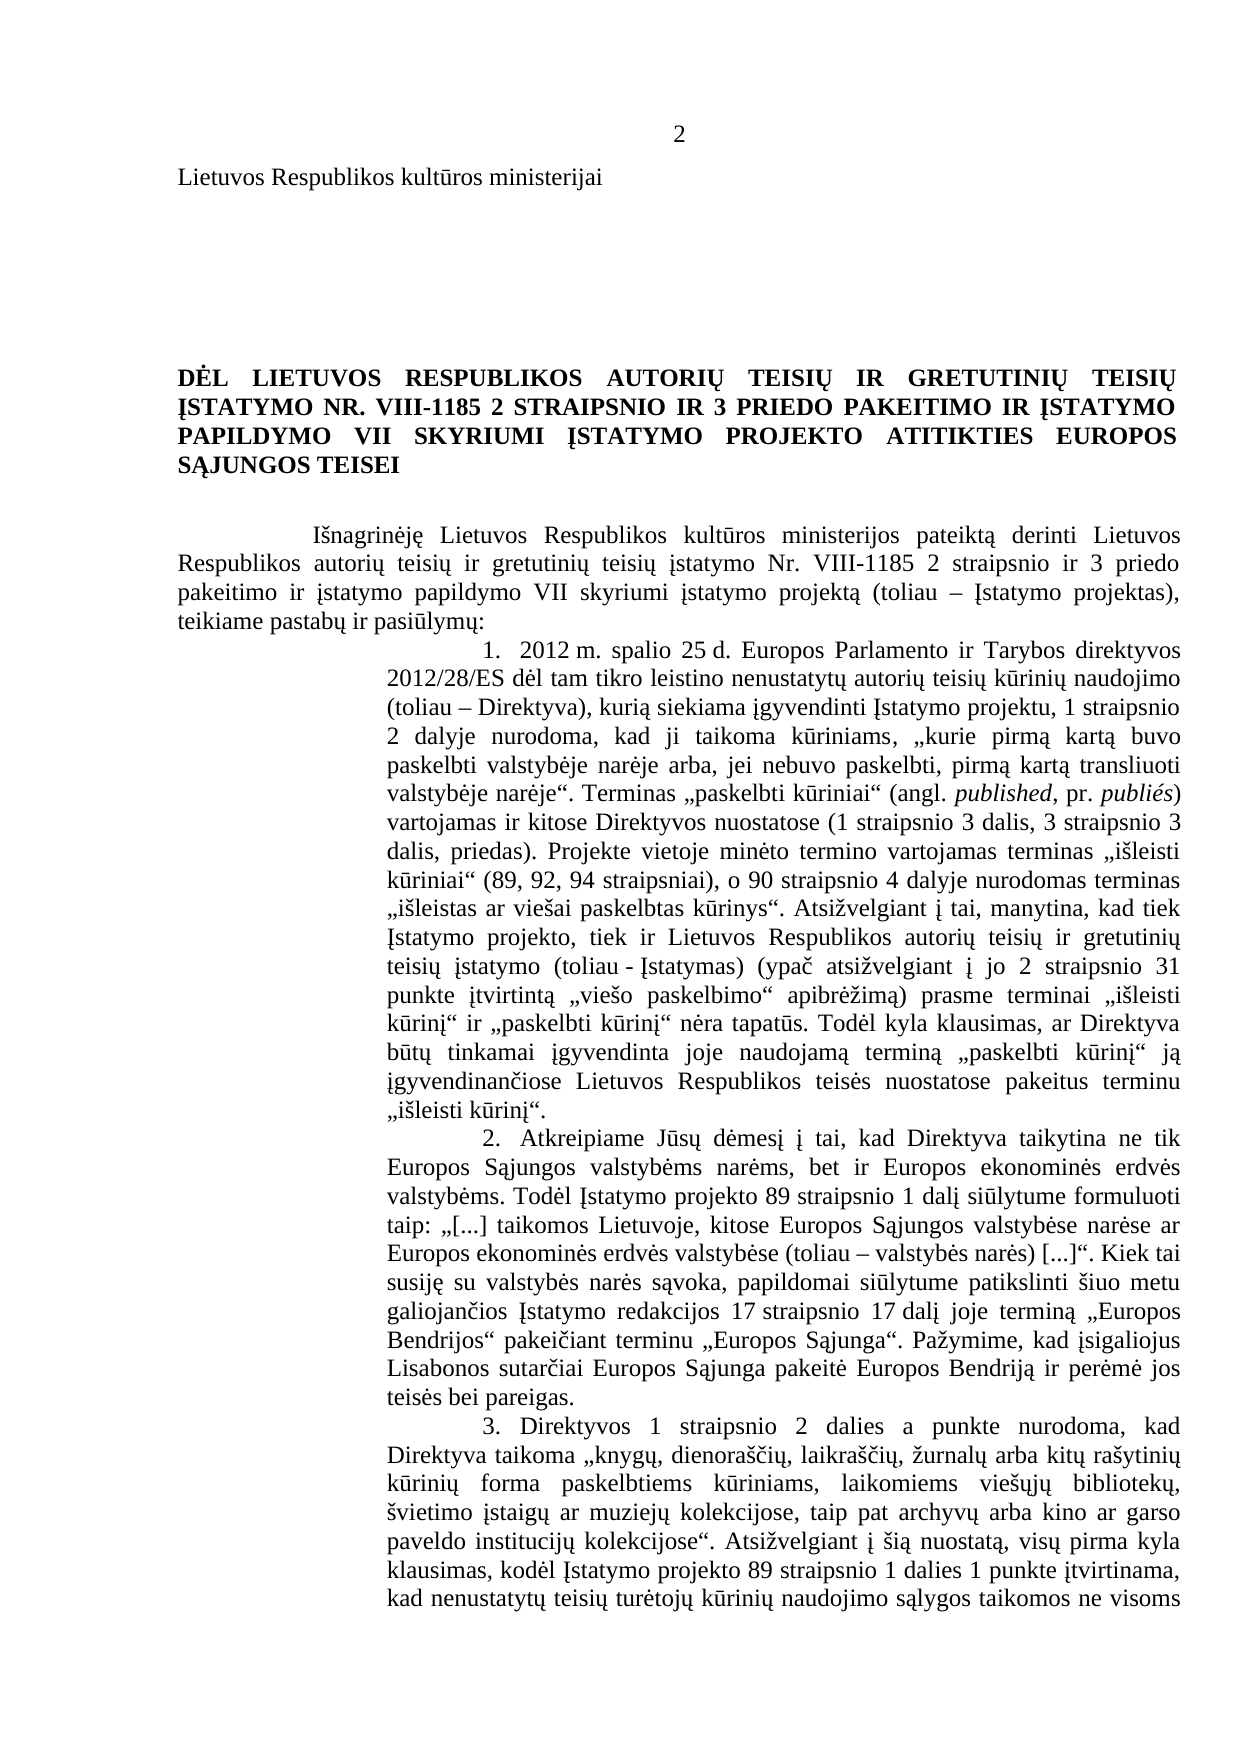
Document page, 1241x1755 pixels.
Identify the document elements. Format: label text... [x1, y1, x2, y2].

text DĖL LIETUVOS rESPUBLIKOS AUTORIŲ TEISIŲ IR GRETUTINIŲ TEISIŲ ĮSTATYMO NR. VIII-1185 2 STRAIPSNIO IR 3 PRIEDO PAKEITIMO IR ĮSTATYMO PAPILDYMO VII SKYRIUMI įstatymo projekto ATITIKTIES EUROPOS SĄJUNGOS TEISEI [177, 363, 1177, 478]
text Išnagrinėję Lietuvos Respublikos kultūros ministerijos pateiktą derinti Lietuvos Respublikos autorių teisių ir gretutinių teisių įstatymo Nr. VIII-1185 2 straipsnio ir 3 priedo pakeitimo ir įstatymo papildymo VII skyriumi įstatymo projektą (toliau – Įstatymo projektas), teikiame pastabų ir pasiūlymų: [177, 520, 1181, 635]
list Direktyvos 1 straipsnio 2 dalies a punkte nurodoma, kad Direktyva taikoma „knygų, dienoraščių, laikraščių, žurnalų arba kitų rašytinių kūrinių forma paskelbtiems kūriniams, laikomiems viešųjų bibliotekų, švietimo įstaigų ar muziejų kolekcijose, taip pat archyvų arba kino ar garso paveldo institucijų kolekcijose“. Atsižvelgiant į šią nuostatą, visų pirma kyla klausimas, kodėl Įstatymo projekto 89 straipsnio 1 dalies 1 punkte įtvirtinama, kad nenustatytų teisių turėtojų kūrinių naudojimo sąlygos taikomos ne visoms [349, 1411, 1181, 1612]
list 2012 m. spalio 25 d. Europos Parlamento ir Tarybos direktyvos 2012/28/ES dėl tam tikro leistino nenustatytų autorių teisių kūrinių naudojimo (toliau – Direktyva), kurią siekiama įgyvendinti Įstatymo projektu, 1 straipsnio 2 dalyje nurodoma, kad ji taikoma kūriniams, „kurie pirmą kartą buvo paskelbti valstybėje narėje arba, jei nebuvo paskelbti, pirmą kartą transliuoti valstybėje narėje“. Terminas „paskelbti kūriniai“ (angl. published, pr. publiés) vartojamas ir kitose Direktyvos nuostatose (1 straipsnio 3 dalis, 3 straipsnio 3 dalis, priedas). Projekte vietoje minėto termino vartojamas terminas „išleisti kūriniai“ (89, 92, 94 straipsniai), o 90 straipsnio 4 dalyje nurodomas terminas „išleistas ar viešai paskelbtas kūrinys“. Atsižvelgiant į tai, manytina, kad tiek Įstatymo projekto, tiek ir Lietuvos Respublikos autorių teisių ir gretutinių teisių įstatymo (toliau ‑ Įstatymas) (ypač atsižvelgiant į jo 2 straipsnio 31 punkte įtvirtintą „viešo paskelbimo“ apibrėžimą) prasme terminai „išleisti kūrinį“ ir „paskelbti kūrinį“ nėra tapatūs. Todėl kyla klausimas, ar Direktyva būtų tinkamai įgyvendinta joje naudojamą terminą „paskelbti kūrinį“ ją įgyvendinančiose Lietuvos Respublikos teisės nuostatose pakeitus terminu „išleisti kūrinį“. [349, 635, 1181, 1123]
list Atkreipiame Jūsų dėmesį į tai, kad Direktyva taikytina ne tik Europos Sąjungos valstybėms narėms, bet ir Europos ekonominės erdvės valstybėms. Todėl Įstatymo projekto 89 straipsnio 1 dalį siūlytume formuluoti taip: „[...] taikomos Lietuvoje, kitose Europos Sąjungos valstybėse narėse ar Europos ekonominės erdvės valstybėse (toliau – valstybės narės) [...]“. Kiek tai susiję su valstybės narės sąvoka, papildomai siūlytume patikslinti šiuo metu galiojančios Įstatymo redakcijos 17 straipsnio 17 dalį joje terminą „Europos Bendrijos“ pakeičiant terminu „Europos Sąjunga“. Pažymime, kad įsigaliojus Lisabonos sutarčiai Europos Sąjunga pakeitė Europos Bendriją ir perėmė jos teisės bei pareigas. [349, 1123, 1181, 1411]
text Lietuvos Respublikos kultūros ministerijai [177, 162, 1148, 191]
